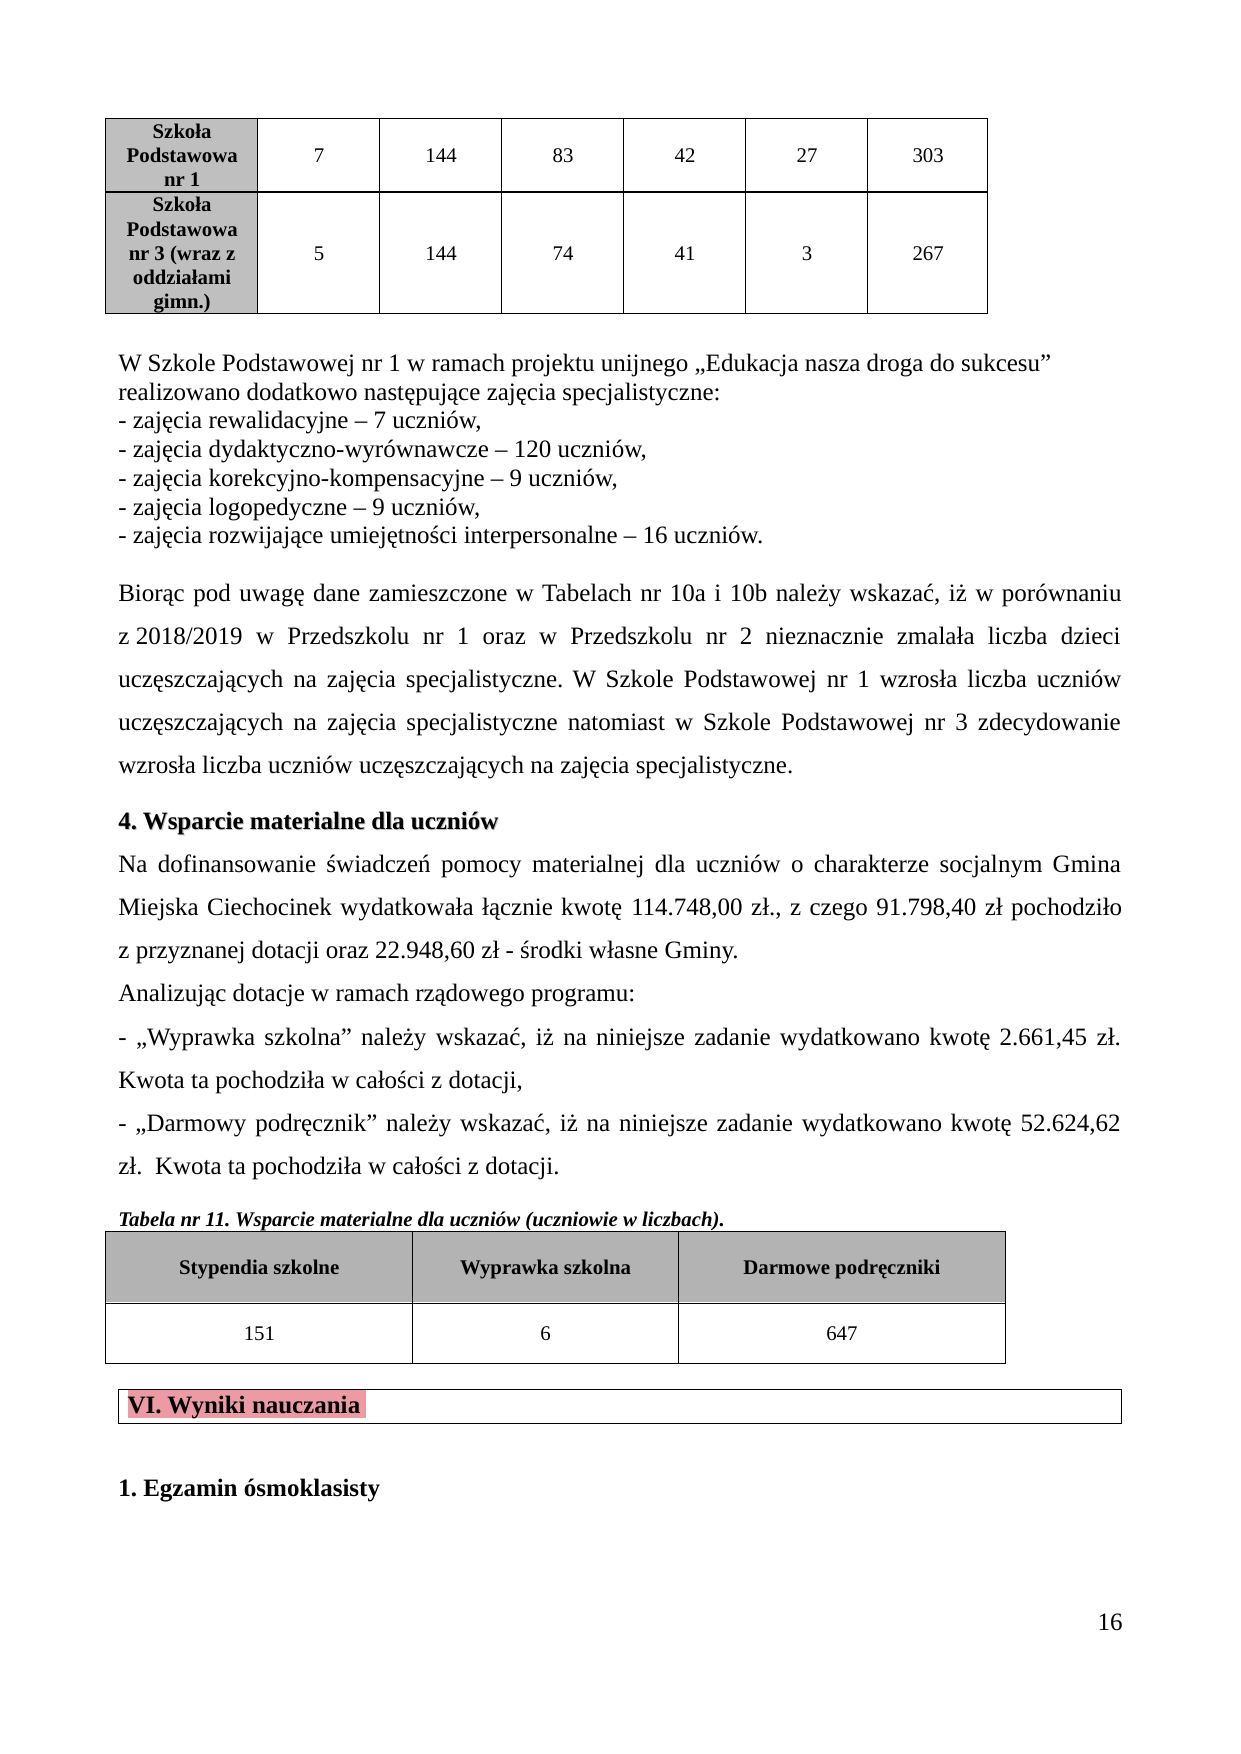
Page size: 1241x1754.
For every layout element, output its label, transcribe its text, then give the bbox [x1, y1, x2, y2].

table_header Stypendia szkolne [106, 1232, 412, 1302]
text Analizując dotacje w ramach rządowego programu: [118, 978, 1122, 1007]
table_cell 6 [413, 1304, 678, 1363]
text - zajęcia dydaktyczno-wyrównawcze – 120 uczniów, [118, 434, 1122, 463]
table_cell 41 [624, 193, 745, 313]
table_cell 5 [258, 193, 379, 313]
text - zajęcia rozwijające umiejętności interpersonalne – 16 uczniów. [118, 520, 1122, 549]
text - „Wyprawka szkolna” należy wskazać, iż na niniejsze zadanie wydatkowano kwotę 2.661,45 zł. Kwota ta pochodziła w całości z dotacji, [118, 1022, 1122, 1093]
text - zajęcia rewalidacyjne – 7 uczniów, [118, 405, 1122, 434]
text Na dofinansowanie świadczeń pomocy materialnej dla uczniów o charakterze socjalnym Gmina Miejska Ciechocinek wydatkowała łącznie kwotę 114.748,00 zł., z czego 91.798,40 zł pochodziło z przyznanej dotacji oraz 22.948,60 zł - środki własne Gminy. [118, 849, 1122, 964]
text Biorąc pod uwagę dane zamieszczone w Tabelach nr 10a i 10b należy wskazać, iż w porównaniu z 2018/2019 w Przedszkolu nr 1 oraz w Przedszkolu nr 2 nieznacznie zmalała liczba dzieci uczęszczających na zajęcia specjalistyczne. W Szkole Podstawowej nr 1 wzrosła liczba uczniów uczęszczających na zajęcia specjalistyczne natomiast w Szkole Podstawowej nr 3 zdecydowanie wzrosła liczba uczniów uczęszczających na zajęcia specjalistyczne. [118, 578, 1122, 779]
table_cell 303 [868, 119, 987, 191]
table_header Wyprawka szkolna [413, 1232, 678, 1302]
table_cell 267 [868, 193, 987, 313]
table_cell 42 [624, 119, 745, 191]
table_header Darmowe podręczniki [679, 1232, 1005, 1302]
subtitle 4. Wsparcie materialne dla uczniów [118, 806, 1122, 835]
table_cell 27 [746, 119, 867, 191]
table_cell Szkoła Podstawowa nr 1 [106, 119, 257, 191]
table_cell 151 [106, 1304, 412, 1363]
text - zajęcia logopedyczne – 9 uczniów, [118, 492, 1122, 520]
text - zajęcia korekcyjno-kompensacyjne – 9 uczniów, [118, 463, 1122, 492]
table_cell 7 [258, 119, 379, 191]
text - „Darmowy podręcznik” należy wskazać, iż na niniejsze zadanie wydatkowano kwotę 52.624,62 zł. Kwota ta pochodziła w całości z dotacji. [118, 1108, 1122, 1180]
text 1. Egzamin ósmoklasisty [118, 1473, 1122, 1502]
table_cell 3 [746, 193, 867, 313]
table_cell Szkoła Podstawowa nr 3 (wraz z oddziałami gimn.) [106, 193, 257, 313]
subtitle VI. Wyniki nauczania [119, 1390, 1121, 1423]
table_cell 83 [502, 119, 623, 191]
table_cell 144 [380, 119, 501, 191]
text W Szkole Podstawowej nr 1 w ramach projektu unijnego „Edukacja nasza droga do sukcesu” realizowano dodatkowo następujące zajęcia specjalistyczne: [118, 348, 1122, 405]
subtitle Tabela nr 11. Wsparcie materialne dla uczniów (uczniowie w liczbach). [118, 1207, 1122, 1231]
table_cell 74 [502, 193, 623, 313]
table_cell 647 [679, 1304, 1005, 1363]
table_cell 144 [380, 193, 501, 313]
